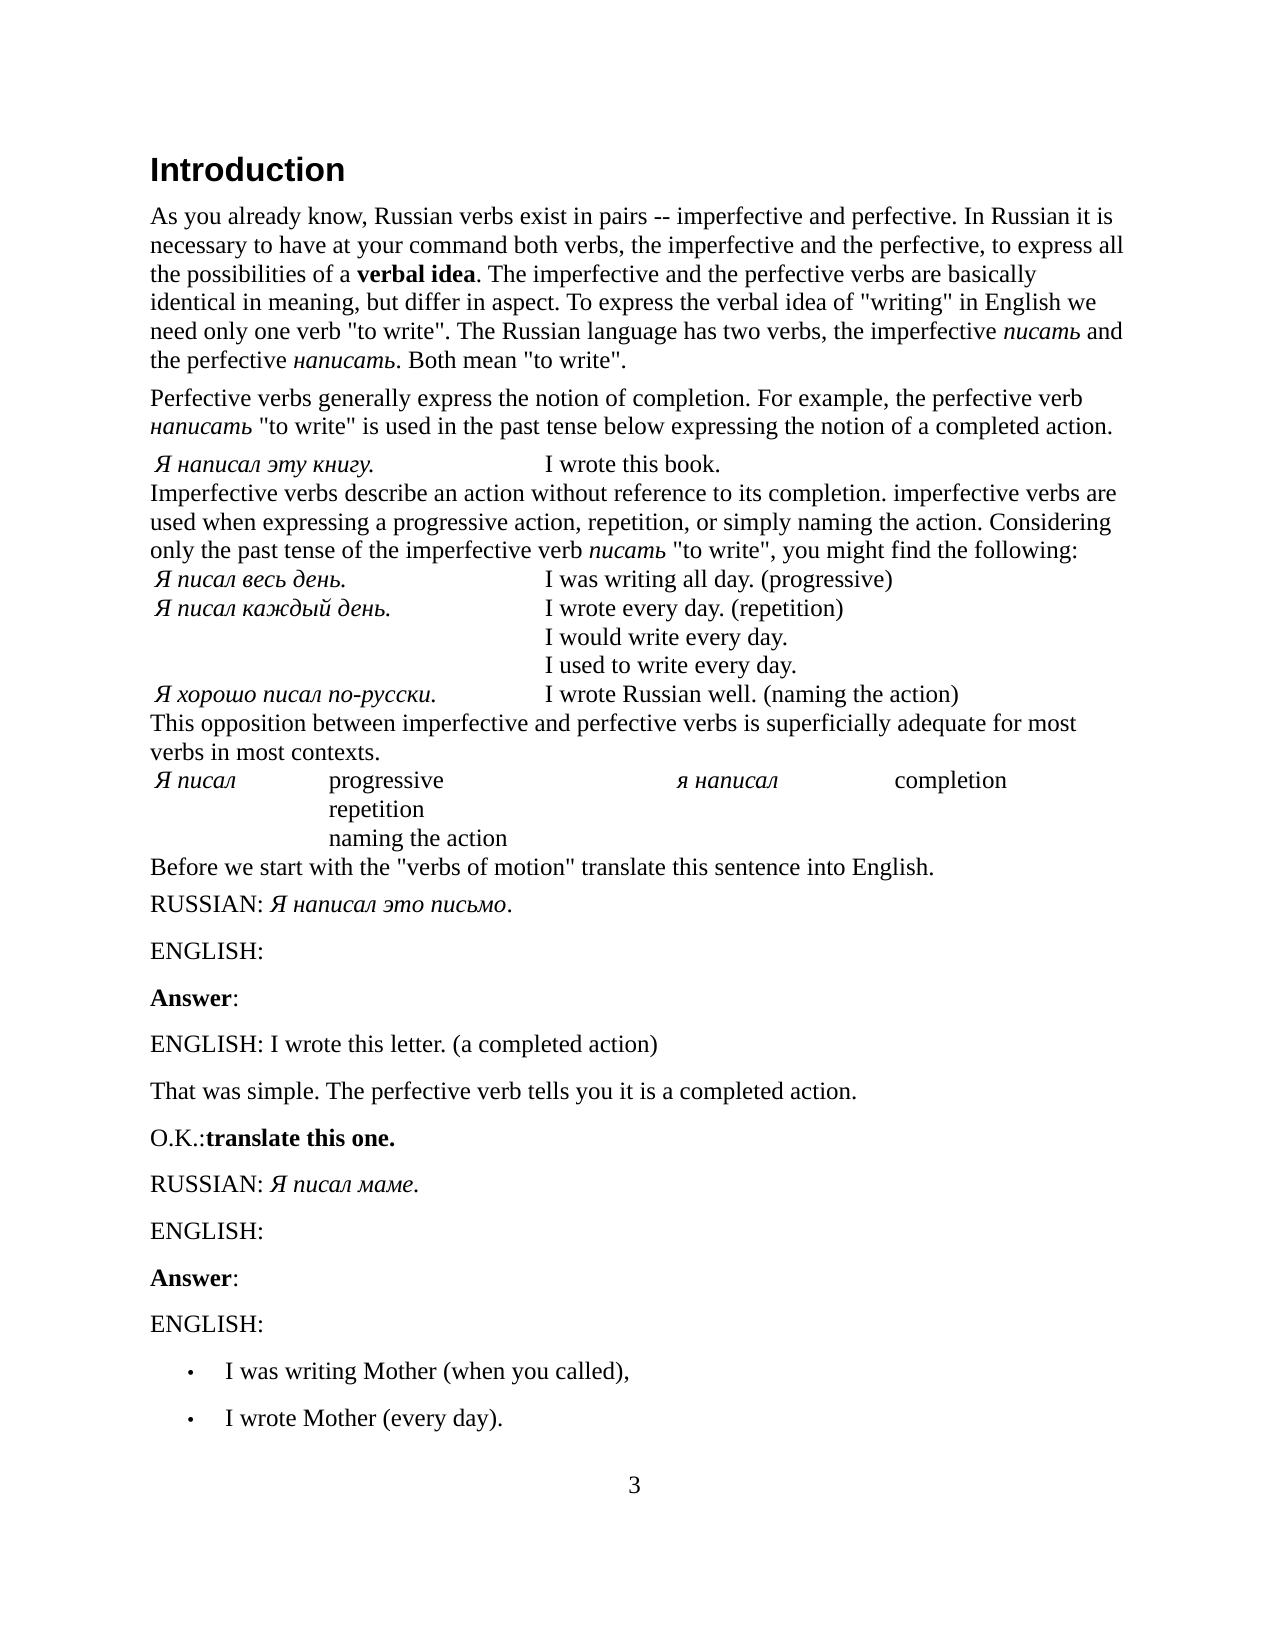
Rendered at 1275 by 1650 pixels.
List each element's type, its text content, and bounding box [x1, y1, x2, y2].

text O.K.:translate this one. [150, 1123, 1125, 1151]
text ENGLISH: [150, 1309, 1125, 1338]
text ENGLISH: [150, 1216, 1125, 1245]
table_header Я написал эту книгу. [150, 449, 540, 478]
table_header я написал [672, 765, 890, 852]
text ENGLISH: [150, 936, 1125, 965]
text As you already know, Russian verbs exist in pairs -- imperfective and perfective. In Russian it is necessary to have at your command both verbs, the imperfective and the perfective, to express all the possibilities of a verbal idea. The imperfective and the perfective verbs are basically identical in meaning, but differ in aspect. To express the verbal idea of "writing" in English we need only one verb "to write". The Russian language has two verbs, the imperfective писать and the perfective написать. Both mean "to write". [150, 201, 1125, 374]
table_header I wrote this book. [540, 449, 1125, 478]
list I wrote Mother (every day). [187, 1403, 1125, 1431]
table_header Я писал [150, 765, 324, 852]
subtitle Introduction [150, 150, 1125, 189]
text Answer: [150, 983, 1125, 1011]
table_header I was writing all day. (progressive) [540, 564, 1125, 593]
text Imperfective verbs describe an action without reference to its completion. imperfective verbs are used when expressing a progressive action, repetition, or simply naming the action. Considering only the past tense of the imperfective verb писать "to write", you might find the following: [150, 478, 1125, 564]
text Before we start with the "verbs of motion" translate this sentence into English. [150, 852, 1125, 880]
table_cell Я хорошо писал по-русски. [150, 679, 540, 708]
table_cell I wrote every day. (repetition) I would write every day. I used to write every day. [540, 593, 1125, 679]
table_header Я писал весь день. [150, 564, 540, 593]
table_header progressive repetition naming the action [324, 765, 672, 852]
text RUSSIAN: Я писал маме. [150, 1169, 1125, 1198]
text ENGLISH: I wrote this letter. (a completed action) [150, 1029, 1125, 1058]
table_header completion [890, 765, 1125, 852]
table_cell I wrote Russian well. (naming the action) [540, 679, 1125, 708]
text RUSSIAN: Я написал это письмо. [150, 889, 1125, 918]
text Answer: [150, 1263, 1125, 1291]
text This opposition between imperfective and perfective verbs is superficially adequate for most verbs in most contexts. [150, 708, 1125, 765]
text Perfective verbs generally express the notion of completion. For example, the perfective verb написать "to write" is used in the past tense below expressing the notion of a completed action. [150, 383, 1125, 440]
list I was writing Mother (when you called), [187, 1356, 1125, 1385]
text That was simple. The perfective verb tells you it is a completed action. [150, 1076, 1125, 1105]
table_cell Я писал каждый день. [150, 593, 540, 679]
